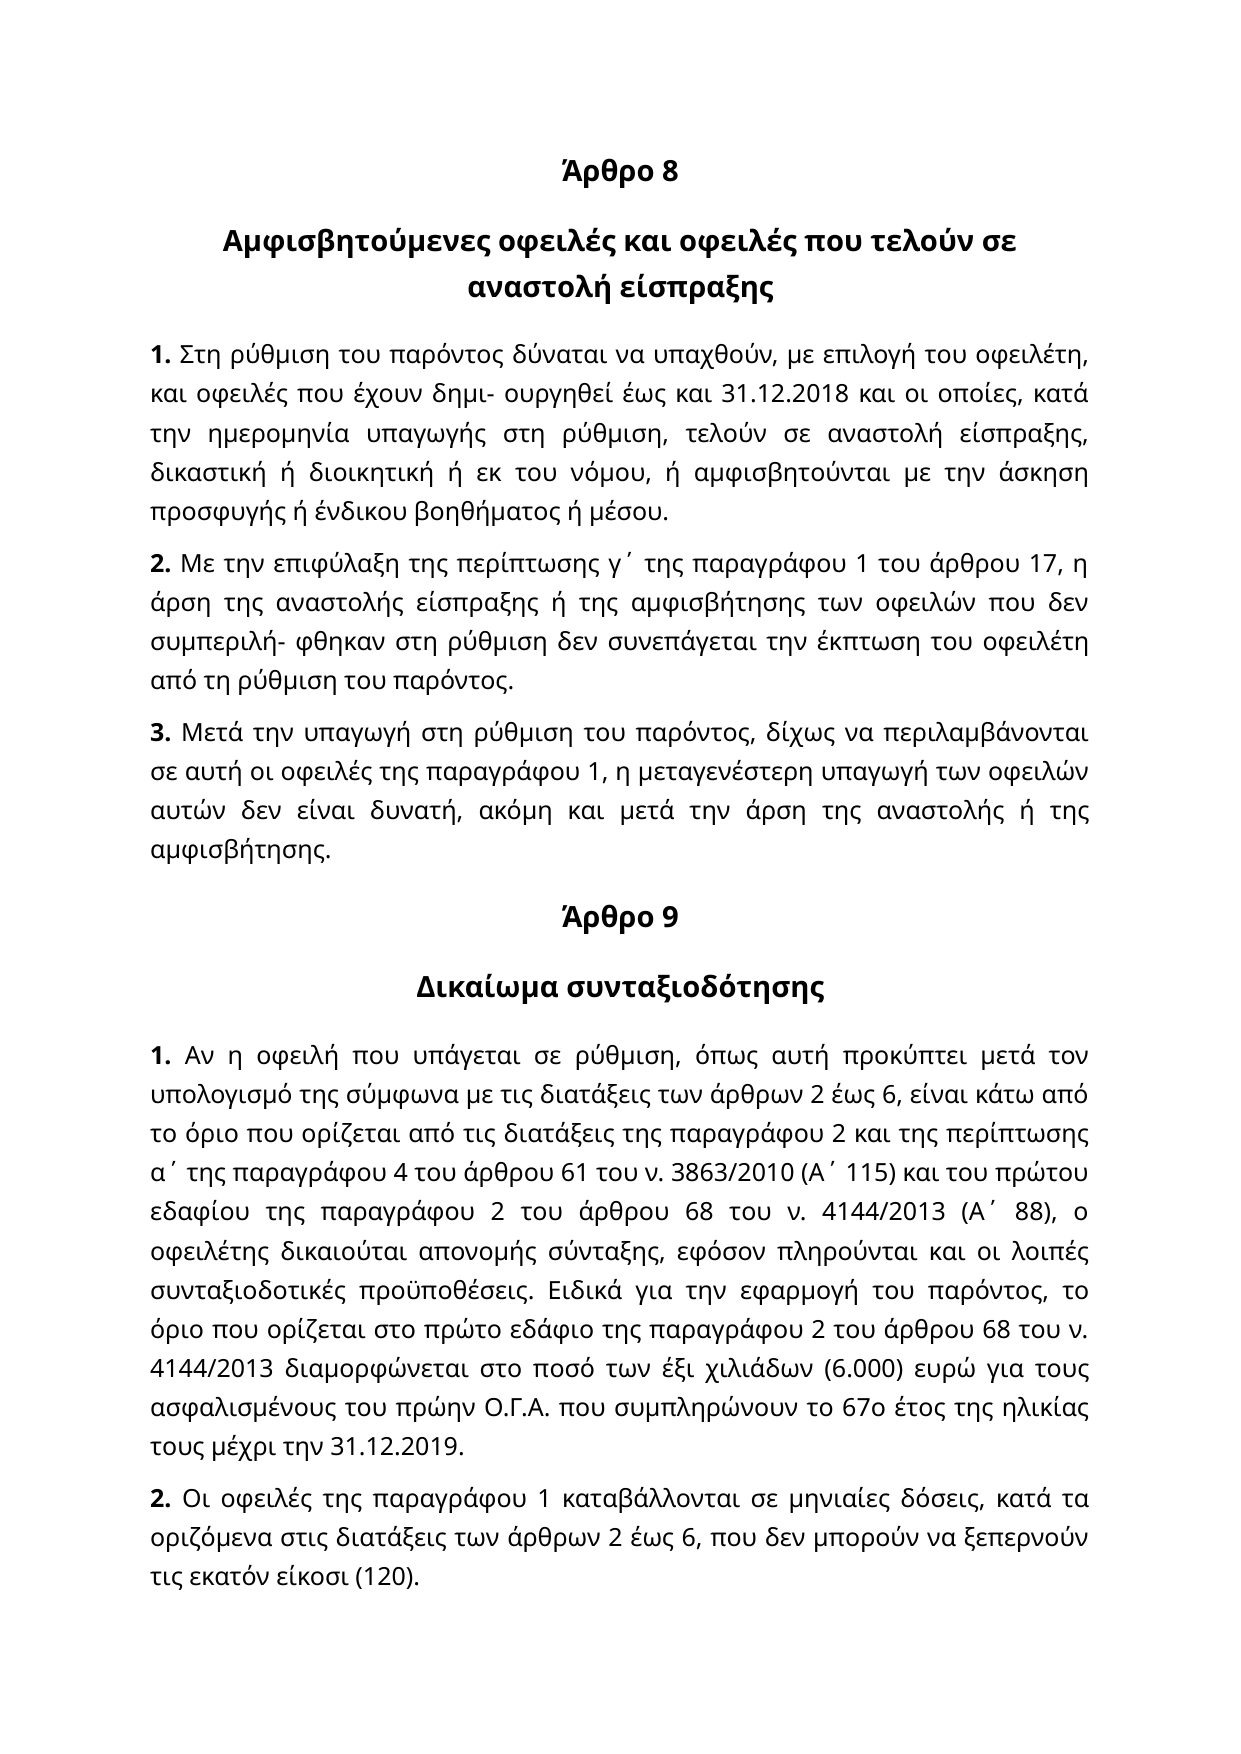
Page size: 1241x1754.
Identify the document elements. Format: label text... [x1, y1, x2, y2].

subtitle Αμφισβητούμενες οφειλές και οφειλές που τελούν σε αναστολή είσπραξης [150, 221, 1090, 306]
text 3. Μετά την υπαγωγή στη ρύθμιση του παρόντος, δίχως να περιλαμβάνονται σε αυτή οι οφειλές της παραγράφου 1, η μεταγενέστερη υπαγωγή των οφειλών αυτών δεν είναι δυνατή, ακόμη και μετά την άρση της αναστολής ή της αμφισβήτησης. [150, 714, 1090, 866]
text 2. Οι οφειλές της παραγράφου 1 καταβάλλονται σε μηνιαίες δόσεις, κατά τα οριζόμενα στις διατάξεις των άρθρων 2 έως 6, που δεν μπορούν να ξεπερνούν τις εκατόν είκοσι (120). [150, 1481, 1090, 1593]
text 1. Αν η οφειλή που υπάγεται σε ρύθμιση, όπως αυτή προκύπτει μετά τον υπολογισμό της σύμφωνα με τις διατάξεις των άρθρων 2 έως 6, είναι κάτω από το όριο που ορίζεται από τις διατάξεις της παραγράφου 2 και της περίπτωσης α΄ της παραγράφου 4 του άρθρου 61 του ν. 3863/2010 (Α΄ 115) και του πρώτου εδαφίου της παραγράφου 2 του άρθρου 68 του ν. 4144/2013 (Α΄ 88), ο οφειλέτης δικαιούται απονομής σύνταξης, εφόσον πληρούνται και οι λοιπές συνταξιοδοτικές προϋποθέσεις. Ειδικά για την εφαρμογή του παρόντος, το όριο που ορίζεται στο πρώτο εδάφιο της παραγράφου 2 του άρθρου 68 του ν. 4144/2013 διαμορφώνεται στο ποσό των έξι χιλιάδων (6.000) ευρώ για τους ασφαλισμένους του πρώην Ο.Γ.Α. που συμπληρώνουν το 67ο έτος της ηλικίας τους μέχρι την 31.12.2019. [150, 1037, 1090, 1463]
subtitle Άρθρο 9 [150, 896, 1090, 936]
text 1. Στη ρύθμιση του παρόντος δύναται να υπαχθούν, με επιλογή του οφειλέτη, και οφειλές που έχουν δημι- ουργηθεί έως και 31.12.2018 και οι οποίες, κατά την ημερομηνία υπαγωγής στη ρύθμιση, τελούν σε αναστολή είσπραξης, δικαστική ή διοικητική ή εκ του νόμου, ή αμφισβητούνται με την άσκηση προσφυγής ή ένδικου βοηθήματος ή μέσου. [150, 337, 1090, 528]
subtitle Άρθρο 8 [150, 150, 1090, 190]
text 2. Με την επιφύλαξη της περίπτωσης γ΄ της παραγράφου 1 του άρθρου 17, η άρση της αναστολής είσπραξης ή της αμφισβήτησης των οφειλών που δεν συμπεριλή- φθηκαν στη ρύθμιση δεν συνεπάγεται την έκπτωση του οφειλέτη από τη ρύθμιση του παρόντος. [150, 545, 1090, 697]
subtitle Δικαίωμα συνταξιοδότησης [150, 967, 1090, 1006]
